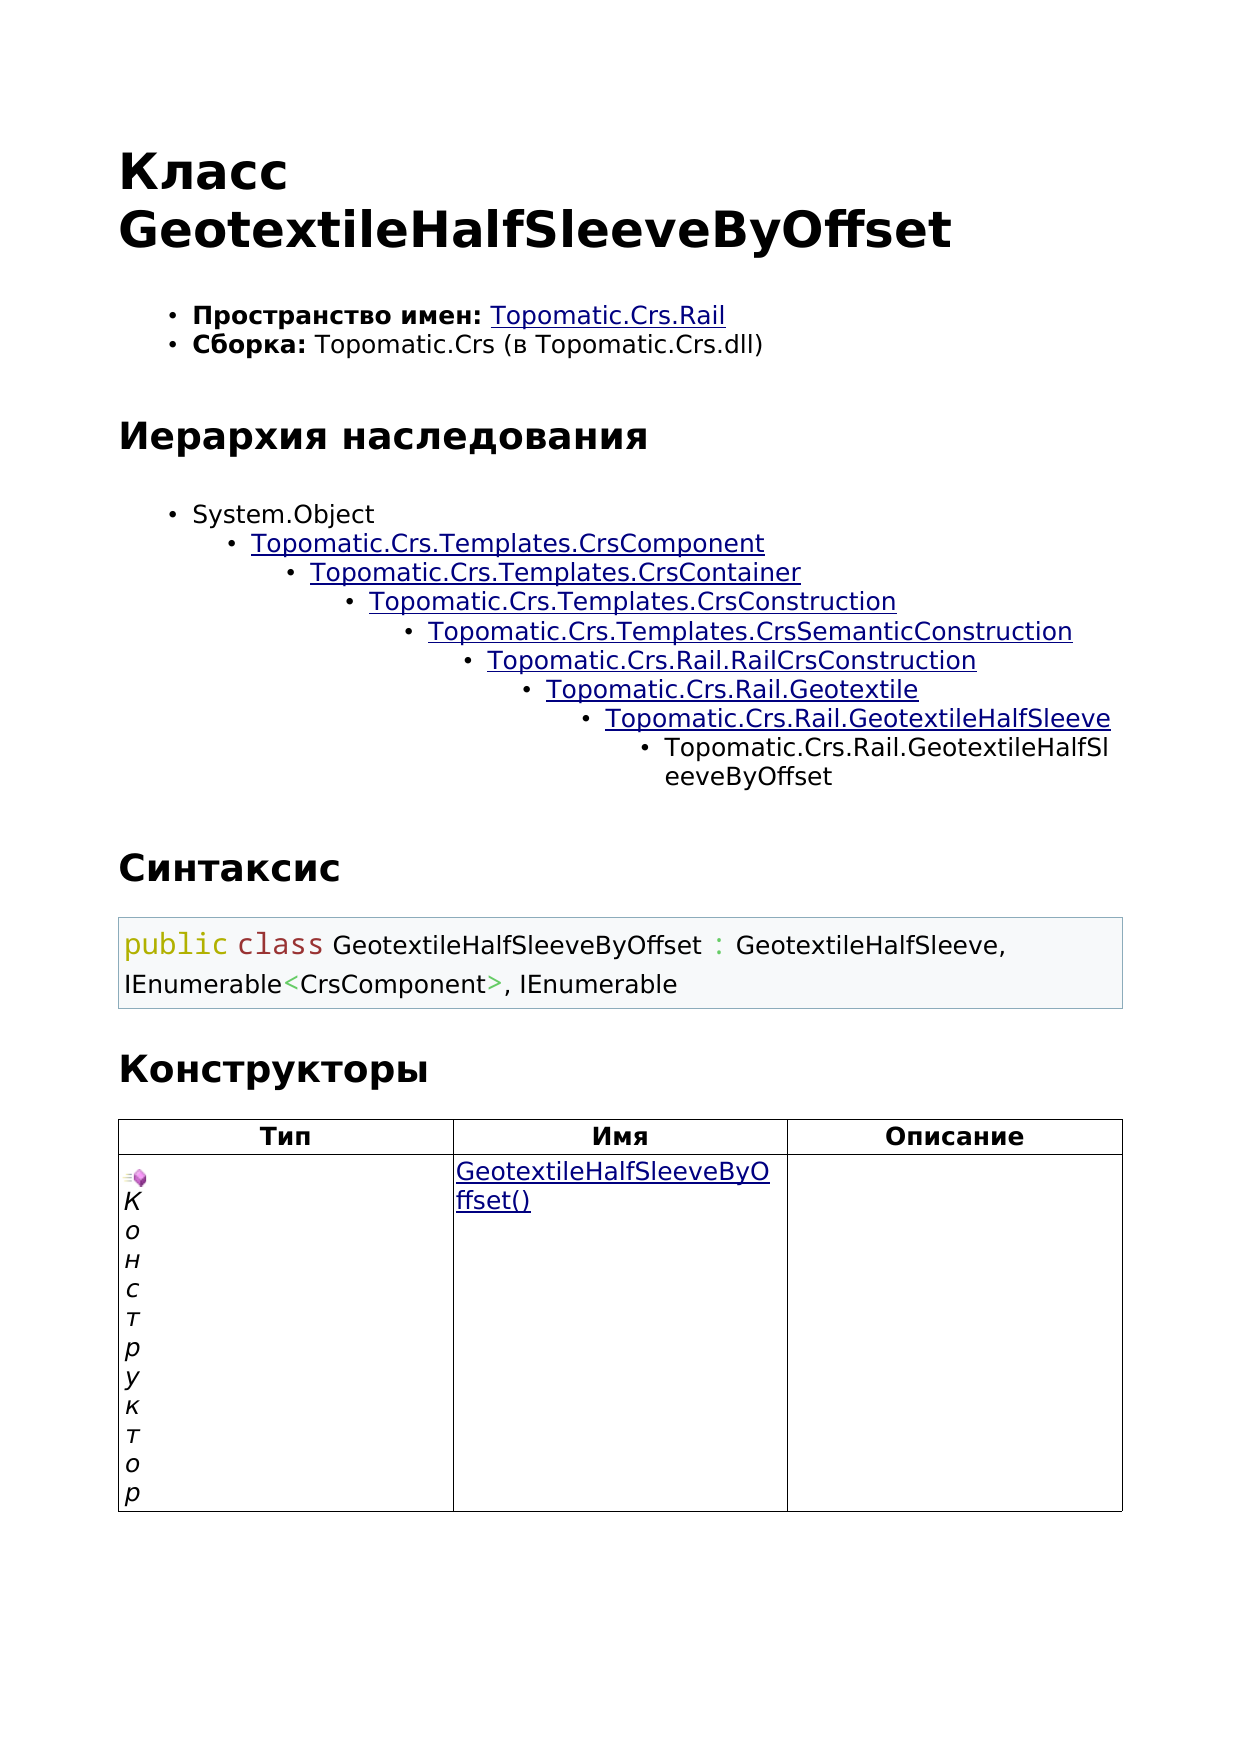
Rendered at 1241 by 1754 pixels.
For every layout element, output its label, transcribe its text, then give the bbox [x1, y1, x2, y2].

list System.Object [177, 500, 1122, 529]
list Topomatic.Crs.Rail.Geotextile [531, 675, 1122, 704]
list Topomatic.Crs.Templates.CrsSemanticConstruction [413, 617, 1122, 646]
list Topomatic.Crs.Rail.RailCrsConstruction [472, 646, 1122, 675]
table_cell GeotextileHalfSleeveByOffset() [454, 1155, 787, 1511]
list Topomatic.Crs.Rail.GeotextileHalfSleeveByOffset [649, 733, 1122, 792]
table_header Описание [788, 1120, 1122, 1154]
subtitle Конструкторы [118, 1048, 1122, 1092]
table_cell [119, 1155, 453, 1511]
list Topomatic.Crs.Templates.CrsConstruction [354, 587, 1122, 617]
table_header Тип [119, 1120, 453, 1154]
table_cell [788, 1155, 1122, 1511]
table_header Имя [454, 1120, 787, 1154]
subtitle Иерархия наследования [118, 414, 1122, 458]
list Topomatic.Crs.Templates.CrsComponent [236, 529, 1122, 558]
table_header public class GeotextileHalfSleeveByOffset : GeotextileHalfSleeve, IEnumerable<CrsComponent>, IEnumerable [119, 918, 1122, 1008]
list Сборка: Topomatic.Crs (в Topomatic.Crs.dll) [177, 331, 1122, 360]
picture [121, 1169, 147, 1187]
subtitle Класс GeotextileHalfSleeveByOffset [118, 143, 1122, 259]
list Topomatic.Crs.Templates.CrsContainer [295, 558, 1122, 587]
list Topomatic.Crs.Rail.GeotextileHalfSleeve [591, 704, 1122, 733]
list Пространство имен: Topomatic.Crs.Rail [177, 302, 1122, 331]
subtitle Синтаксис [118, 846, 1122, 890]
